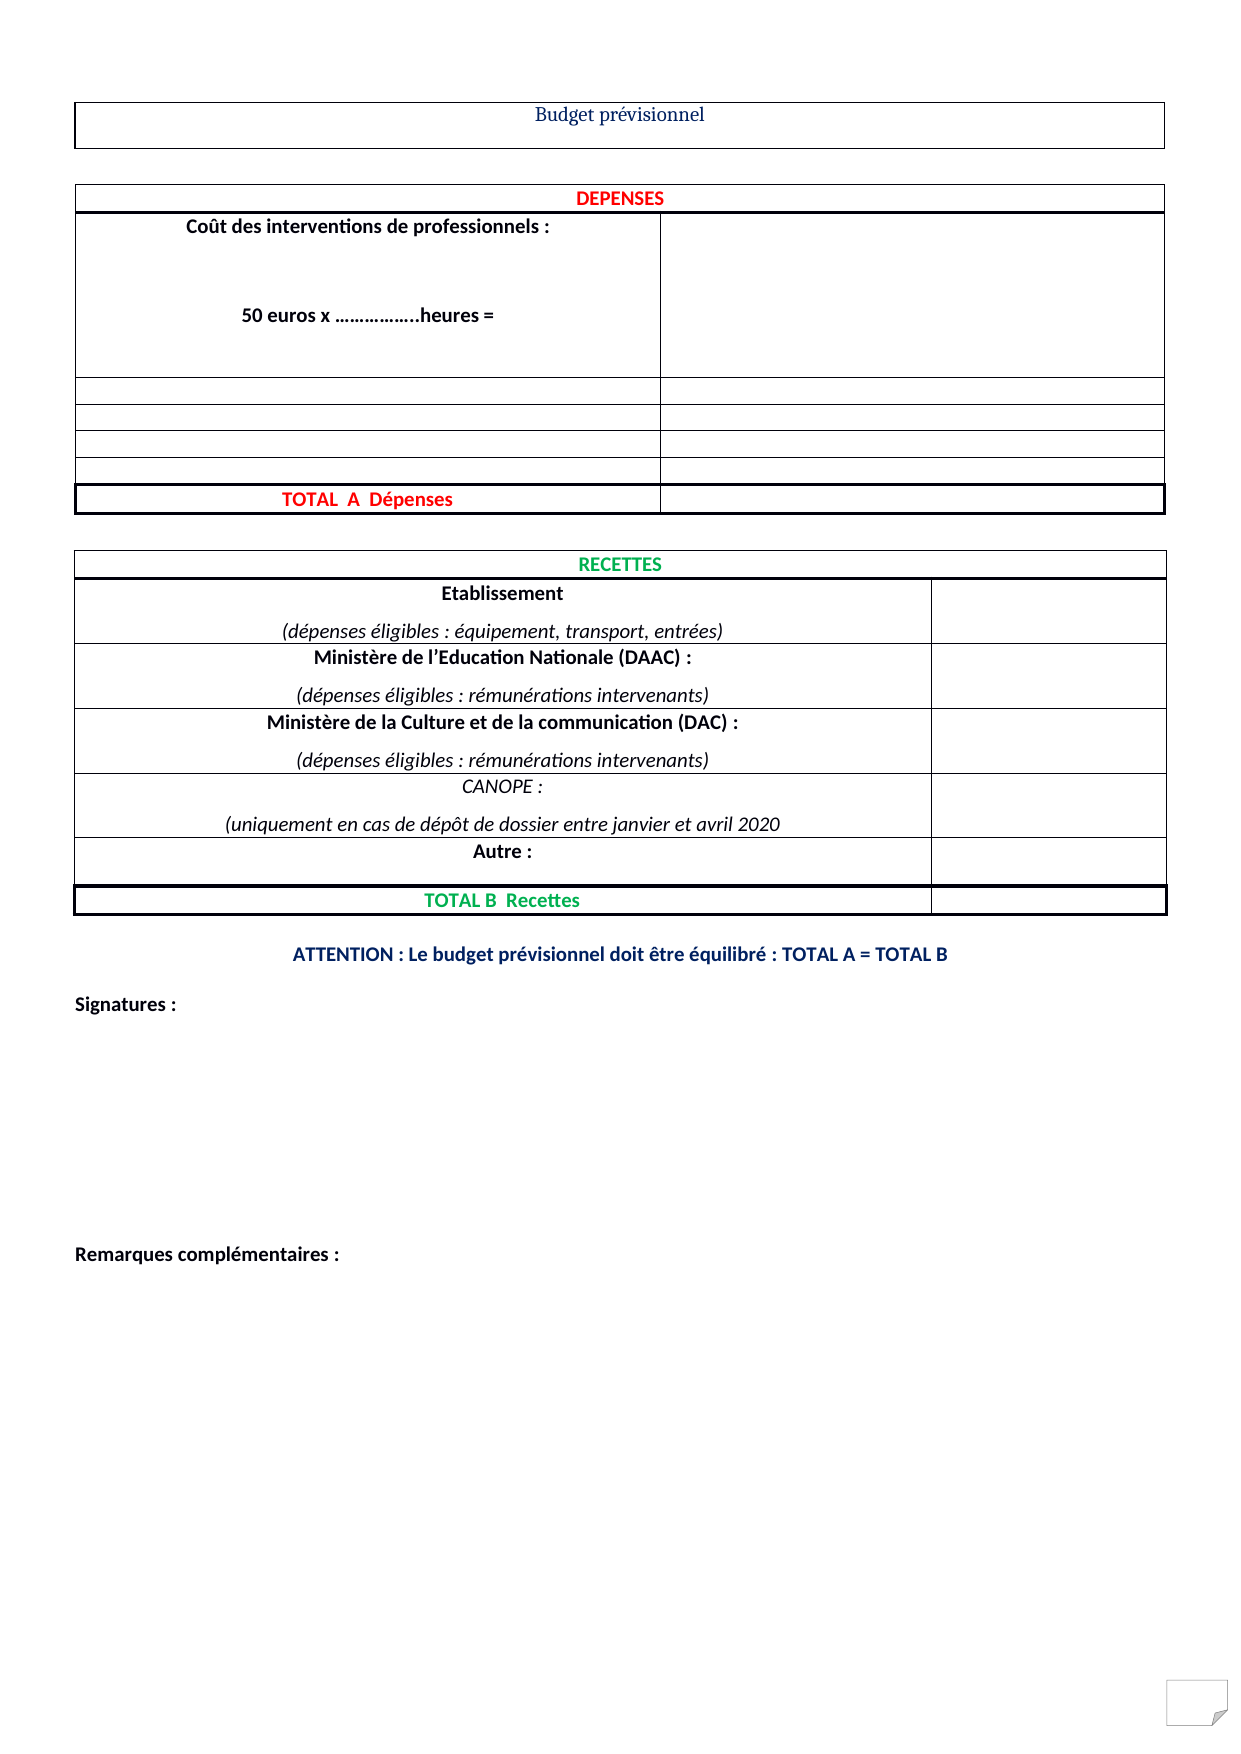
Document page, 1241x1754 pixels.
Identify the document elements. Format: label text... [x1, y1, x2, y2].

text Remarques complémentaires : [75, 1241, 1165, 1266]
table_cell [932, 838, 1166, 884]
table_cell Ministère de la Culture et de la communication (DAC) : (dépenses éligibles : rémunérations intervenants) [75, 709, 931, 772]
table_header Budget prévisionnel [76, 103, 1164, 148]
table_cell [932, 774, 1166, 837]
table_cell [76, 431, 660, 457]
table_header DEPENSES [76, 185, 1164, 211]
table_cell [76, 378, 660, 404]
table_cell Coût des interventions de professionnels : 50 euros x ……………..heures = [76, 214, 660, 377]
table_cell Autre : [75, 838, 931, 884]
table_cell [932, 709, 1166, 772]
table_cell [76, 458, 660, 483]
table_cell [661, 405, 1164, 430]
table_cell [661, 378, 1164, 404]
table_cell CANOPE : (uniquement en cas de dépôt de dossier entre janvier et avril 2020 [75, 774, 931, 837]
table_cell [932, 580, 1166, 643]
table_header RECETTES [75, 551, 1166, 577]
text ATTENTION : Le budget prévisionnel doit être équilibré : TOTAL A = TOTAL B [75, 941, 1165, 966]
table_cell Etablissement (dépenses éligibles : équipement, transport, entrées) [75, 580, 931, 643]
table_cell [76, 405, 660, 430]
table_cell TOTAL B Recettes [76, 888, 931, 913]
table_cell [661, 458, 1164, 483]
table_cell [932, 644, 1166, 708]
table_cell TOTAL A Dépenses [77, 486, 660, 512]
table_cell [932, 888, 1165, 913]
table_cell Ministère de l’Education Nationale (DAAC) : (dépenses éligibles : rémunérations intervenants) [75, 644, 931, 708]
table_cell [661, 214, 1164, 377]
text Signatures : [75, 991, 1165, 1016]
table_cell [661, 431, 1164, 457]
table_cell [661, 486, 1163, 512]
